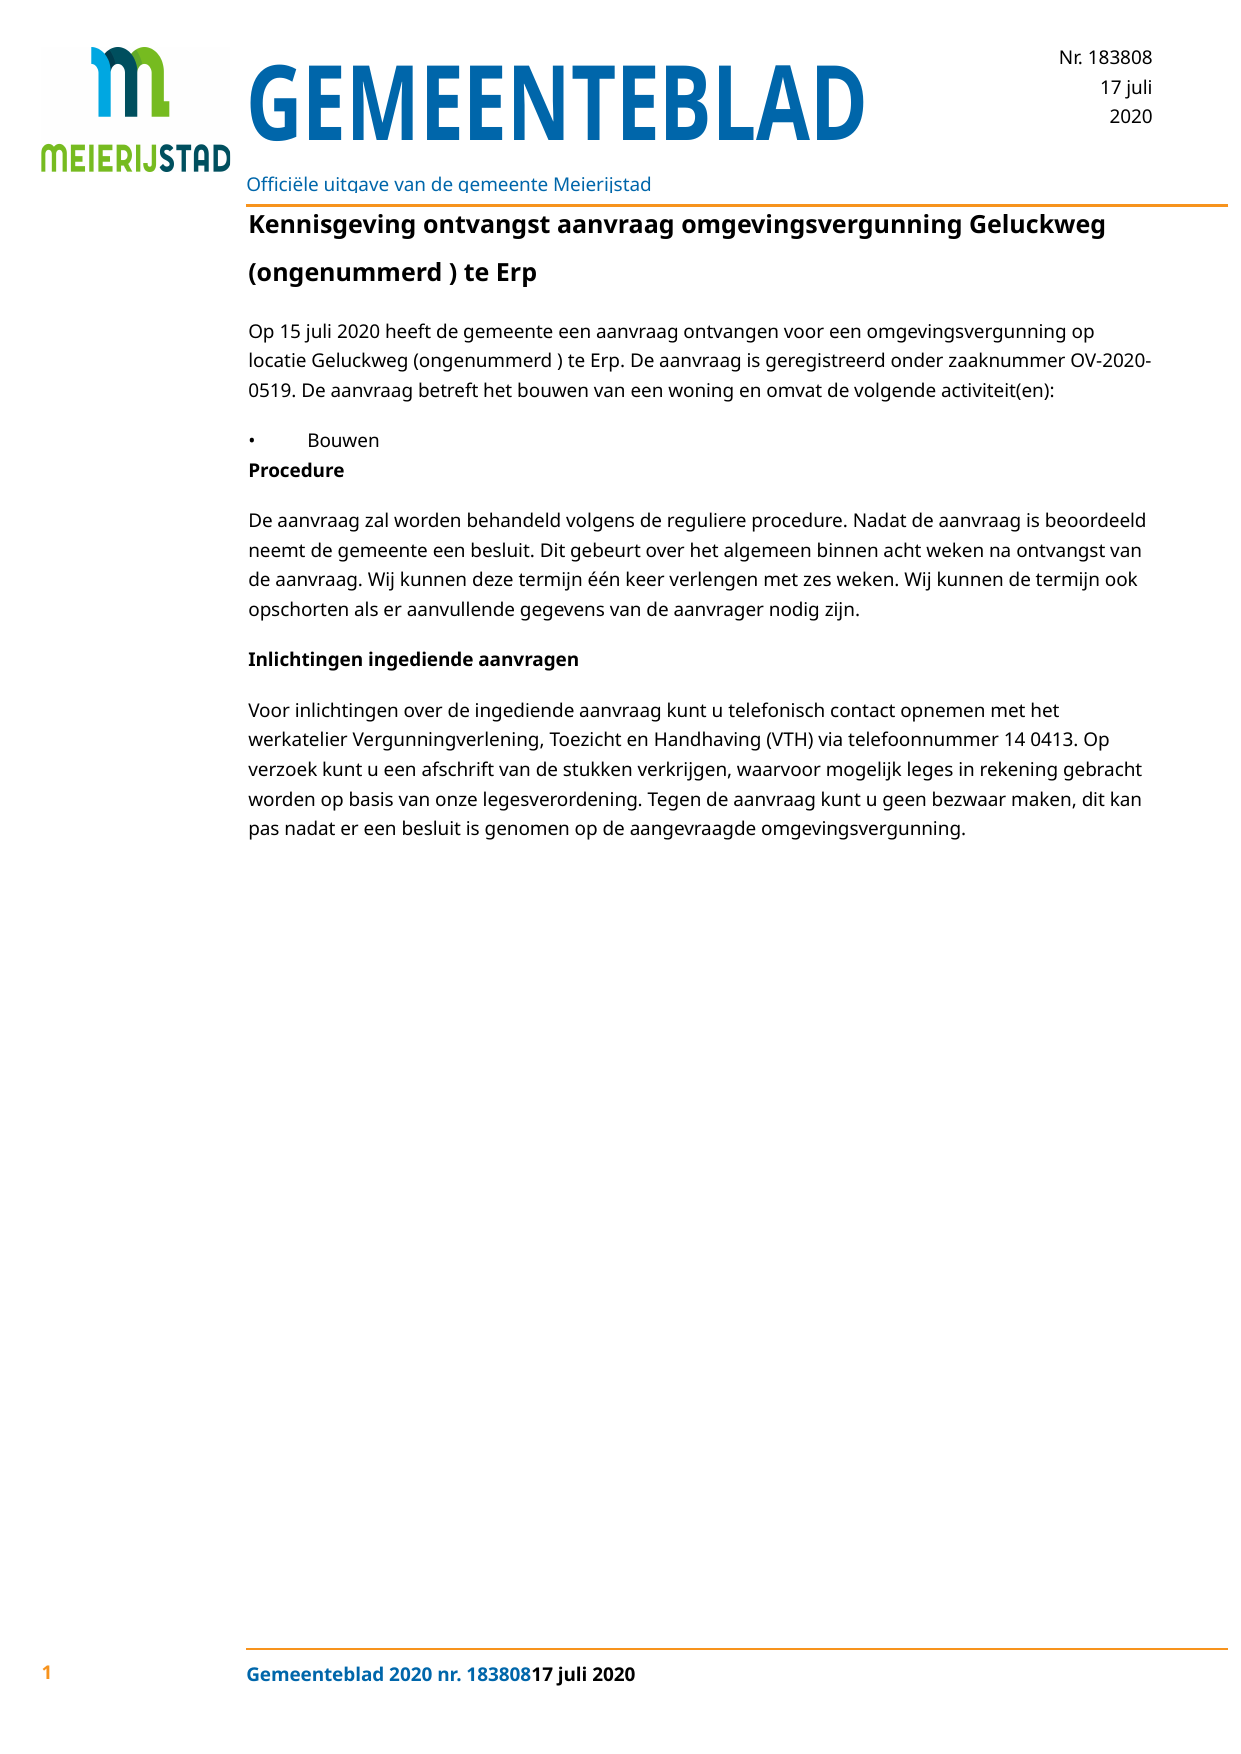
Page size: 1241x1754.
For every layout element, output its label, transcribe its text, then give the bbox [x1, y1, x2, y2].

text De aanvraag zal worden behandeld volgens de reguliere procedure. Nadat de aanvraag is beoordeeld neemt de gemeente een besluit. Dit gebeurt over het algemeen binnen acht weken na ontvangst van de aanvraag. Wij kunnen deze termijn één keer verlengen met zes weken. Wij kunnen de termijn ook opschorten als er aanvullende gegevens van de aanvrager nodig zijn. [248, 507, 1152, 622]
text Inlichtingen ingediende aanvragen [248, 647, 1152, 672]
picture [41, 47, 231, 172]
text Op 15 juli 2020 heeft de gemeente een aanvraag ontvangen voor een omgevingsvergunning op locatie Geluckweg (ongenummerd ) te Erp. De aanvraag is geregistreerd onder zaaknummer OV-2020-0519. De aanvraag betreft het bouwen van een woning en omvat de volgende activiteit(en): [248, 318, 1152, 403]
text Kennisgeving ontvangst aanvraag omgevingsvergunning Geluckweg (ongenummerd ) te Erp [248, 207, 1152, 288]
list Bouwen [248, 427, 1152, 453]
text Voor inlichtingen over de ingediende aanvraag kunt u telefonisch contact opnemen met het werkatelier Vergunningverlening, Toezicht en Handhaving (VTH) via telefoonnummer 14 0413. Op verzoek kunt u een afschrift van de stukken verkrijgen, waarvoor mogelijk leges in rekening gebracht worden op basis van onze legesverordening. Tegen de aanvraag kunt u geen bezwaar maken, dit kan pas nadat er een besluit is genomen op de aangevraagde omgevingsvergunning. [248, 697, 1152, 841]
text Procedure [248, 457, 1152, 483]
